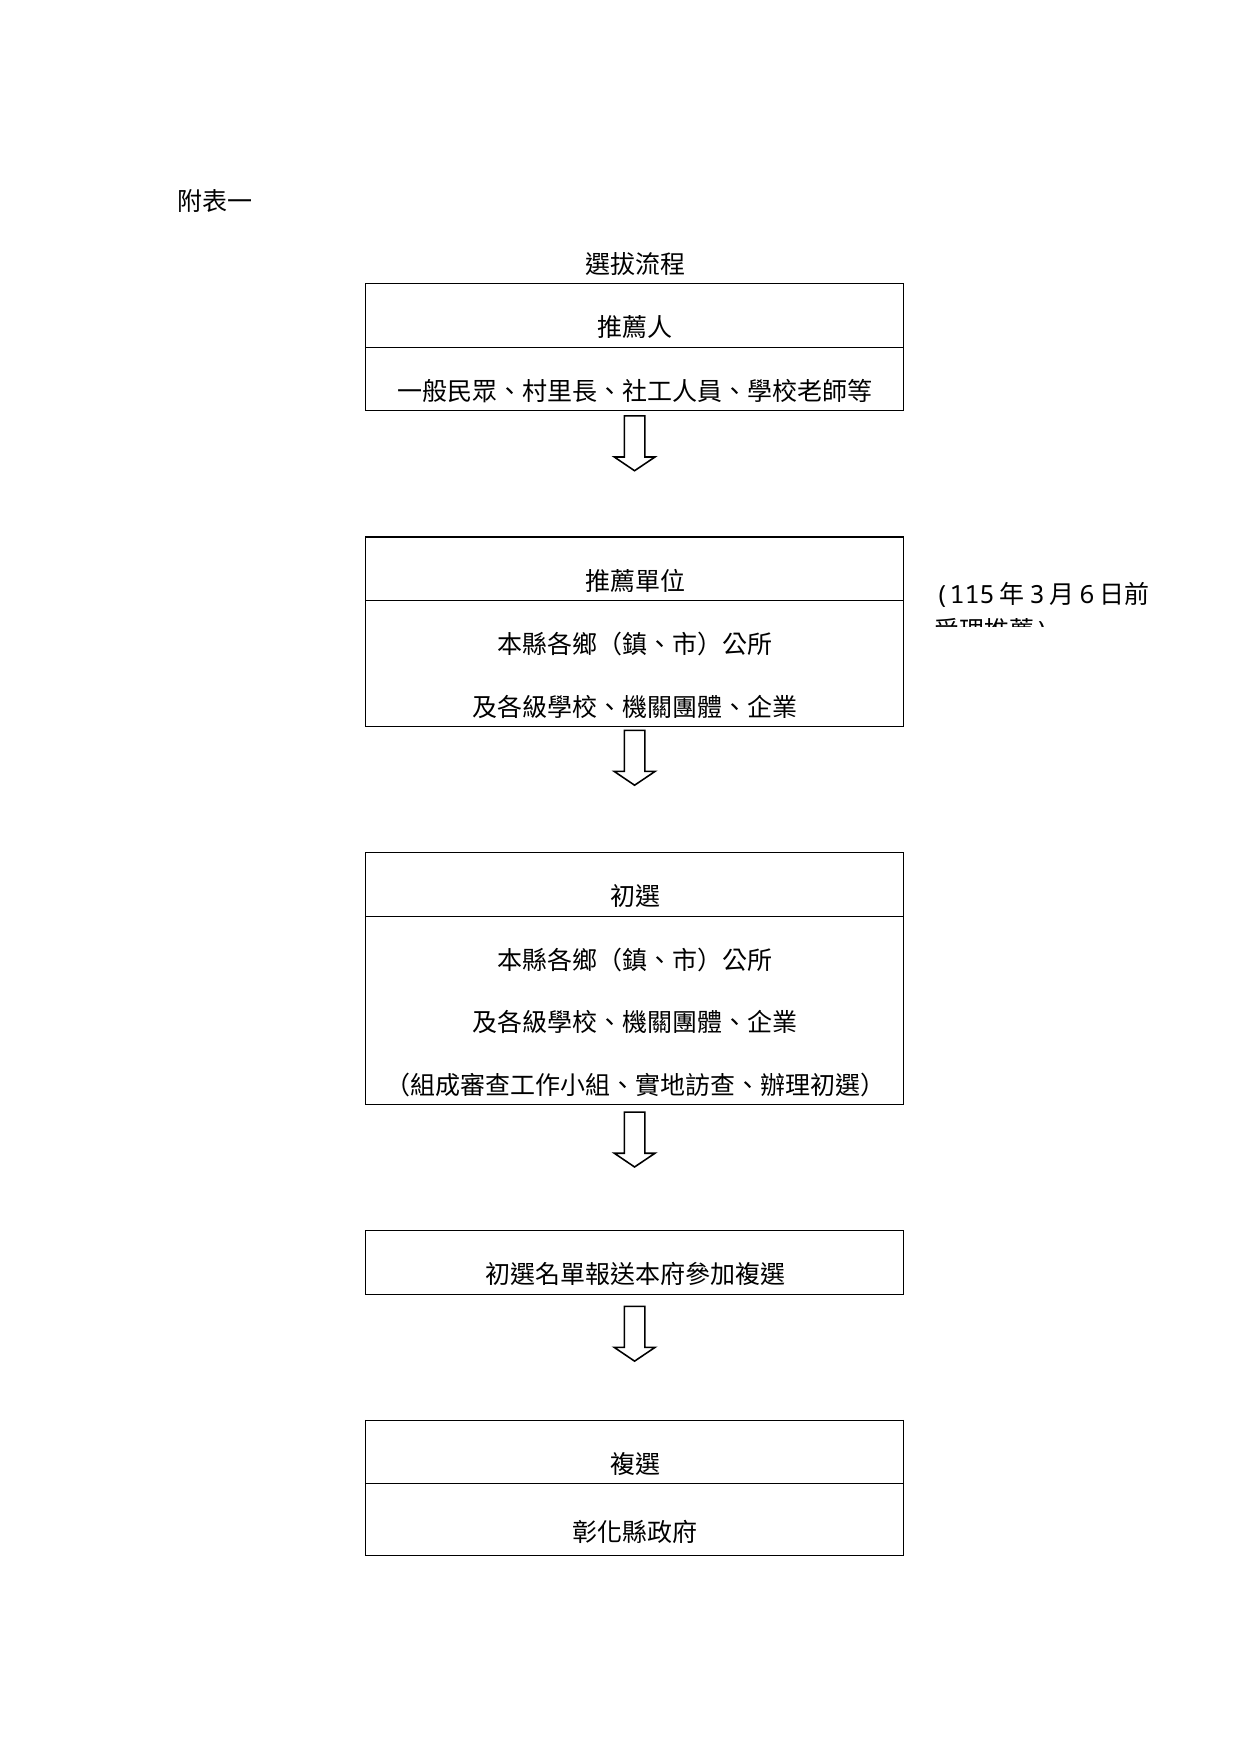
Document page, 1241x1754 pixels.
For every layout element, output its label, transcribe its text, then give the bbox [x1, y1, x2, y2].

table_header 推薦單位 [366, 538, 903, 600]
table_cell 本縣各鄉（鎮、市）公所 及各級學校、機關團體、企業 [366, 601, 903, 726]
table_header 推薦人 [366, 284, 903, 347]
table_header 推薦單位 [919, 567, 1183, 634]
text 選拔流程 [177, 221, 1092, 283]
table_header 複選 [366, 1421, 903, 1483]
table_header 初選 [366, 853, 903, 916]
table_cell 本縣各鄉（鎮、市）公所 及各級學校、機關團體、企業 （組成審查工作小組、實地訪查、辦理初選） [366, 917, 903, 1104]
text (115年3月20日前報府) [940, 1205, 1174, 1211]
table_header 初選名單報送本府參加複選 [366, 1231, 903, 1294]
text 附表一 [177, 158, 1092, 221]
table_cell 一般民眾、村里長、社工人員、學校老師等 [366, 348, 903, 410]
table_cell 彰化縣政府 [366, 1484, 903, 1555]
